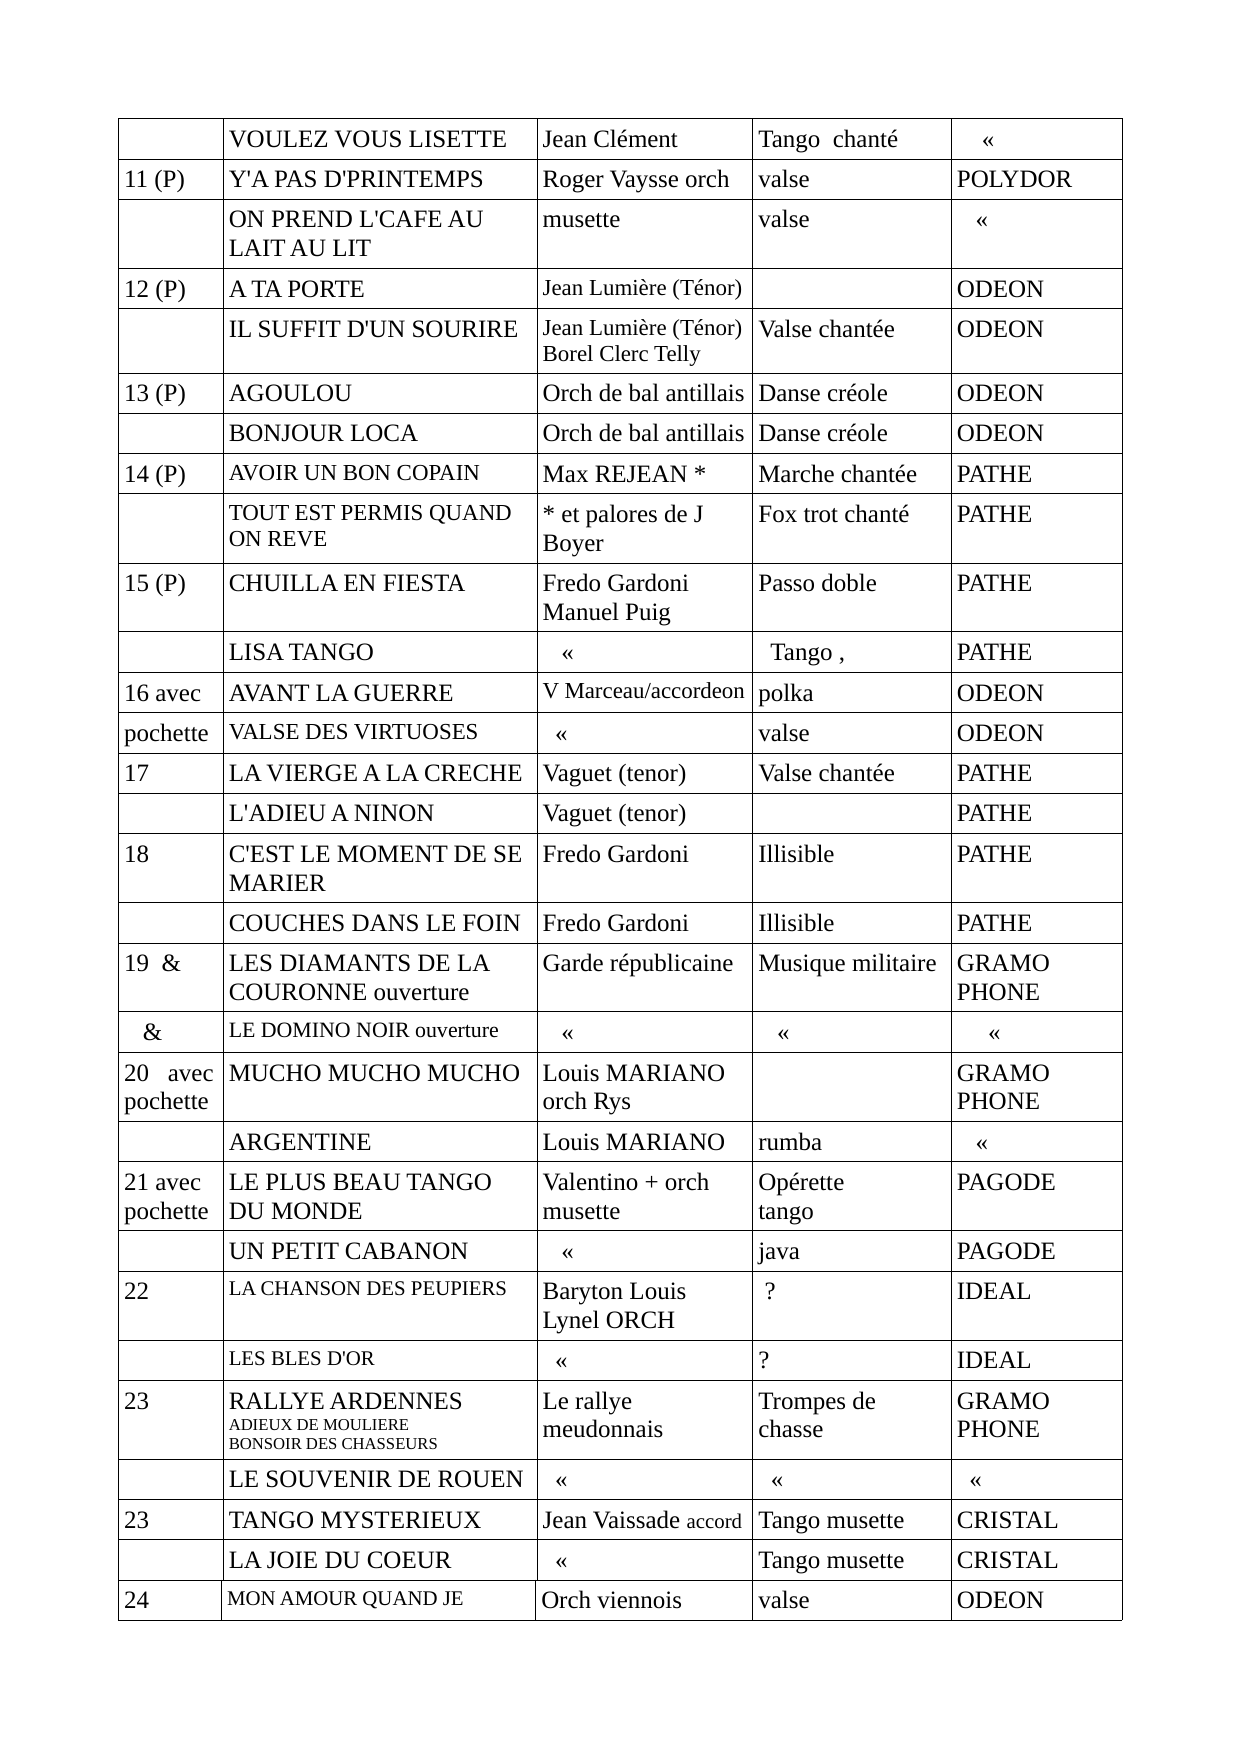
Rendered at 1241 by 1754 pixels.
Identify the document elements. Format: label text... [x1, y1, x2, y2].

table_cell valse [753, 713, 951, 752]
table_cell ODEON [952, 309, 1122, 372]
table_cell RALLYE ARDENNES ADIEUX DE MOULIERE BONSOIR DES CHASSEURS [224, 1381, 537, 1458]
table_cell 22 [119, 1272, 223, 1339]
table_cell VALSE DES VIRTUOSES [224, 713, 537, 752]
table_cell Trompes de chasse [753, 1381, 951, 1458]
table_cell Tango musette [753, 1500, 951, 1539]
table_cell AGOULOU [224, 374, 537, 413]
table_cell « [952, 119, 1122, 158]
table_cell Orch de bal antillais [538, 374, 752, 413]
table_cell « [538, 713, 752, 752]
table_cell [119, 1540, 223, 1579]
table_cell AVOIR UN BON COPAIN [224, 454, 537, 493]
table_cell A TA PORTE [224, 269, 537, 308]
table_cell IDEAL [952, 1341, 1122, 1380]
table_cell ODEON [952, 374, 1122, 413]
table_cell CHUILLA EN FIESTA [224, 564, 537, 631]
table_cell Orch de bal antillais [538, 414, 752, 453]
table_cell [119, 200, 223, 268]
table_cell Opérette tango [753, 1162, 951, 1230]
table_cell PATHE [952, 494, 1122, 562]
table_header Orch viennois [536, 1581, 752, 1620]
table_cell 11 (P) [119, 160, 223, 199]
table_cell « [952, 1122, 1122, 1161]
table_cell Jean Vaissade accord [538, 1500, 752, 1539]
table_cell rumba [753, 1122, 951, 1161]
table_cell [119, 309, 223, 372]
table_cell PATHE [952, 632, 1122, 672]
table_cell ? [753, 1341, 951, 1380]
table_cell PATHE [952, 454, 1122, 493]
table_cell Marche chantée [753, 454, 951, 493]
table_cell BONJOUR LOCA [224, 414, 537, 453]
table_cell « [538, 1460, 752, 1499]
table_cell AVANT LA GUERRE [224, 673, 537, 712]
table_cell & [119, 1012, 223, 1052]
table_cell MUCHO MUCHO MUCHO [224, 1053, 537, 1121]
table_cell 12 (P) [119, 269, 223, 308]
table_cell ON PREND L'CAFE AU LAIT AU LIT [224, 200, 537, 268]
table_cell ? [753, 1272, 951, 1339]
table_cell LISA TANGO [224, 632, 537, 672]
table_cell Le rallye meudonnais [538, 1381, 752, 1458]
table_cell V Marceau/accordeon [538, 673, 752, 712]
table_cell Valse chantée [753, 309, 951, 372]
table_cell PAGODE [952, 1162, 1122, 1230]
table_cell UN PETIT CABANON [224, 1231, 537, 1271]
table_cell ARGENTINE [224, 1122, 537, 1161]
table_cell IL SUFFIT D'UN SOURIRE [224, 309, 537, 372]
table_cell 20 avec pochette [119, 1053, 223, 1121]
table_cell [119, 903, 223, 942]
table_cell [119, 1122, 223, 1161]
table_cell Fredo Gardoni [538, 903, 752, 942]
table_cell PATHE [952, 794, 1122, 833]
table_cell « [952, 1460, 1122, 1499]
table_cell Jean Lumière (Ténor) [538, 269, 752, 308]
table_cell [753, 269, 951, 308]
table_cell PAGODE [952, 1231, 1122, 1271]
table_cell * et palores de J Boyer [538, 494, 752, 562]
table_cell Louis MARIANO orch Rys [538, 1053, 752, 1121]
table_cell « [538, 632, 752, 672]
table_cell Danse créole [753, 414, 951, 453]
table_header MON AMOUR QUAND JE [222, 1581, 535, 1620]
table_cell 23 [119, 1381, 223, 1458]
table_cell Vaguet (tenor) [538, 794, 752, 833]
table_cell CRISTAL [952, 1500, 1122, 1539]
table_cell Louis MARIANO [538, 1122, 752, 1161]
table_cell [119, 632, 223, 672]
table_cell LES BLES D'OR [224, 1341, 537, 1380]
table_cell [119, 1341, 223, 1380]
table_cell « [952, 1012, 1122, 1052]
table_cell musette [538, 200, 752, 268]
table_cell « [753, 1012, 951, 1052]
table_cell [119, 494, 223, 562]
table_cell 18 [119, 834, 223, 902]
table_cell Tango chanté [753, 119, 951, 158]
table_cell Fredo Gardoni Manuel Puig [538, 564, 752, 631]
table_cell TANGO MYSTERIEUX [224, 1500, 537, 1539]
table_cell Fredo Gardoni [538, 834, 752, 902]
table_cell ODEON [952, 673, 1122, 712]
table_cell Musique militaire [753, 944, 951, 1011]
table_cell Baryton Louis Lynel ORCH [538, 1272, 752, 1339]
table_cell Max REJEAN * [538, 454, 752, 493]
table_cell Jean Clément [538, 119, 752, 158]
table_cell java [753, 1231, 951, 1271]
table_cell TOUT EST PERMIS QUAND ON REVE [224, 494, 537, 562]
table_cell LES DIAMANTS DE LA COURONNE ouverture [224, 944, 537, 1011]
table_cell GRAMO PHONE [952, 1053, 1122, 1121]
table_cell Tango musette [753, 1540, 951, 1579]
table_cell Vaguet (tenor) [538, 754, 752, 793]
table_cell PATHE [952, 834, 1122, 902]
table_cell PATHE [952, 564, 1122, 631]
table_cell ODEON [952, 269, 1122, 308]
table_cell POLYDOR [952, 160, 1122, 199]
table_cell [119, 1231, 223, 1271]
table_cell GRAMO PHONE [952, 1381, 1122, 1458]
table_cell LE DOMINO NOIR ouverture [224, 1012, 537, 1052]
table_cell PATHE [952, 754, 1122, 793]
table_cell 21 avec pochette [119, 1162, 223, 1230]
table_cell COUCHES DANS LE FOIN [224, 903, 537, 942]
table_header ODEON [952, 1581, 1122, 1620]
table_cell 19 & [119, 944, 223, 1011]
table_cell « [753, 1460, 951, 1499]
table_cell Y'A PAS D'PRINTEMPS [224, 160, 537, 199]
table_cell Illisible [753, 834, 951, 902]
table_cell VOULEZ VOUS LISETTE [224, 119, 537, 158]
table_header 24 [119, 1581, 221, 1620]
table_cell 17 [119, 754, 223, 793]
table_cell 16 avec [119, 673, 223, 712]
table_cell [119, 414, 223, 453]
table_cell « [952, 200, 1122, 268]
table_cell [119, 794, 223, 833]
table_cell CRISTAL [952, 1540, 1122, 1579]
table_cell 15 (P) [119, 564, 223, 631]
table_cell IDEAL [952, 1272, 1122, 1339]
table_cell Valse chantée [753, 754, 951, 793]
table_cell LA VIERGE A LA CRECHE [224, 754, 537, 793]
table_header valse [753, 1581, 951, 1620]
table_cell L'ADIEU A NINON [224, 794, 537, 833]
table_cell « [538, 1540, 752, 1579]
table_cell 14 (P) [119, 454, 223, 493]
table_cell LA JOIE DU COEUR [224, 1540, 537, 1579]
table_cell ODEON [952, 713, 1122, 752]
table_cell [753, 1053, 951, 1121]
table_cell ODEON [952, 414, 1122, 453]
table_cell valse [753, 200, 951, 268]
table_cell Roger Vaysse orch [538, 160, 752, 199]
table_cell LA CHANSON DES PEUPIERS [224, 1272, 537, 1339]
table_cell valse [753, 160, 951, 199]
table_cell polka [753, 673, 951, 712]
table_cell Jean Lumière (Ténor) Borel Clerc Telly [538, 309, 752, 372]
table_cell Passo doble [753, 564, 951, 631]
table_cell [119, 1460, 223, 1499]
table_cell pochette [119, 713, 223, 752]
table_cell « [538, 1341, 752, 1380]
table_cell Valentino + orch musette [538, 1162, 752, 1230]
table_cell PATHE [952, 903, 1122, 942]
table_cell [753, 794, 951, 833]
table_cell [119, 119, 223, 158]
table_cell Garde républicaine [538, 944, 752, 1011]
table_cell « [538, 1231, 752, 1271]
table_cell « [538, 1012, 752, 1052]
table_cell Danse créole [753, 374, 951, 413]
table_cell Tango , [753, 632, 951, 672]
table_cell C'EST LE MOMENT DE SE MARIER [224, 834, 537, 902]
table_cell Illisible [753, 903, 951, 942]
table_cell GRAMO PHONE [952, 944, 1122, 1011]
table_cell 13 (P) [119, 374, 223, 413]
table_cell 23 [119, 1500, 223, 1539]
table_cell Fox trot chanté [753, 494, 951, 562]
table_cell LE PLUS BEAU TANGO DU MONDE [224, 1162, 537, 1230]
table_cell LE SOUVENIR DE ROUEN [224, 1460, 537, 1499]
